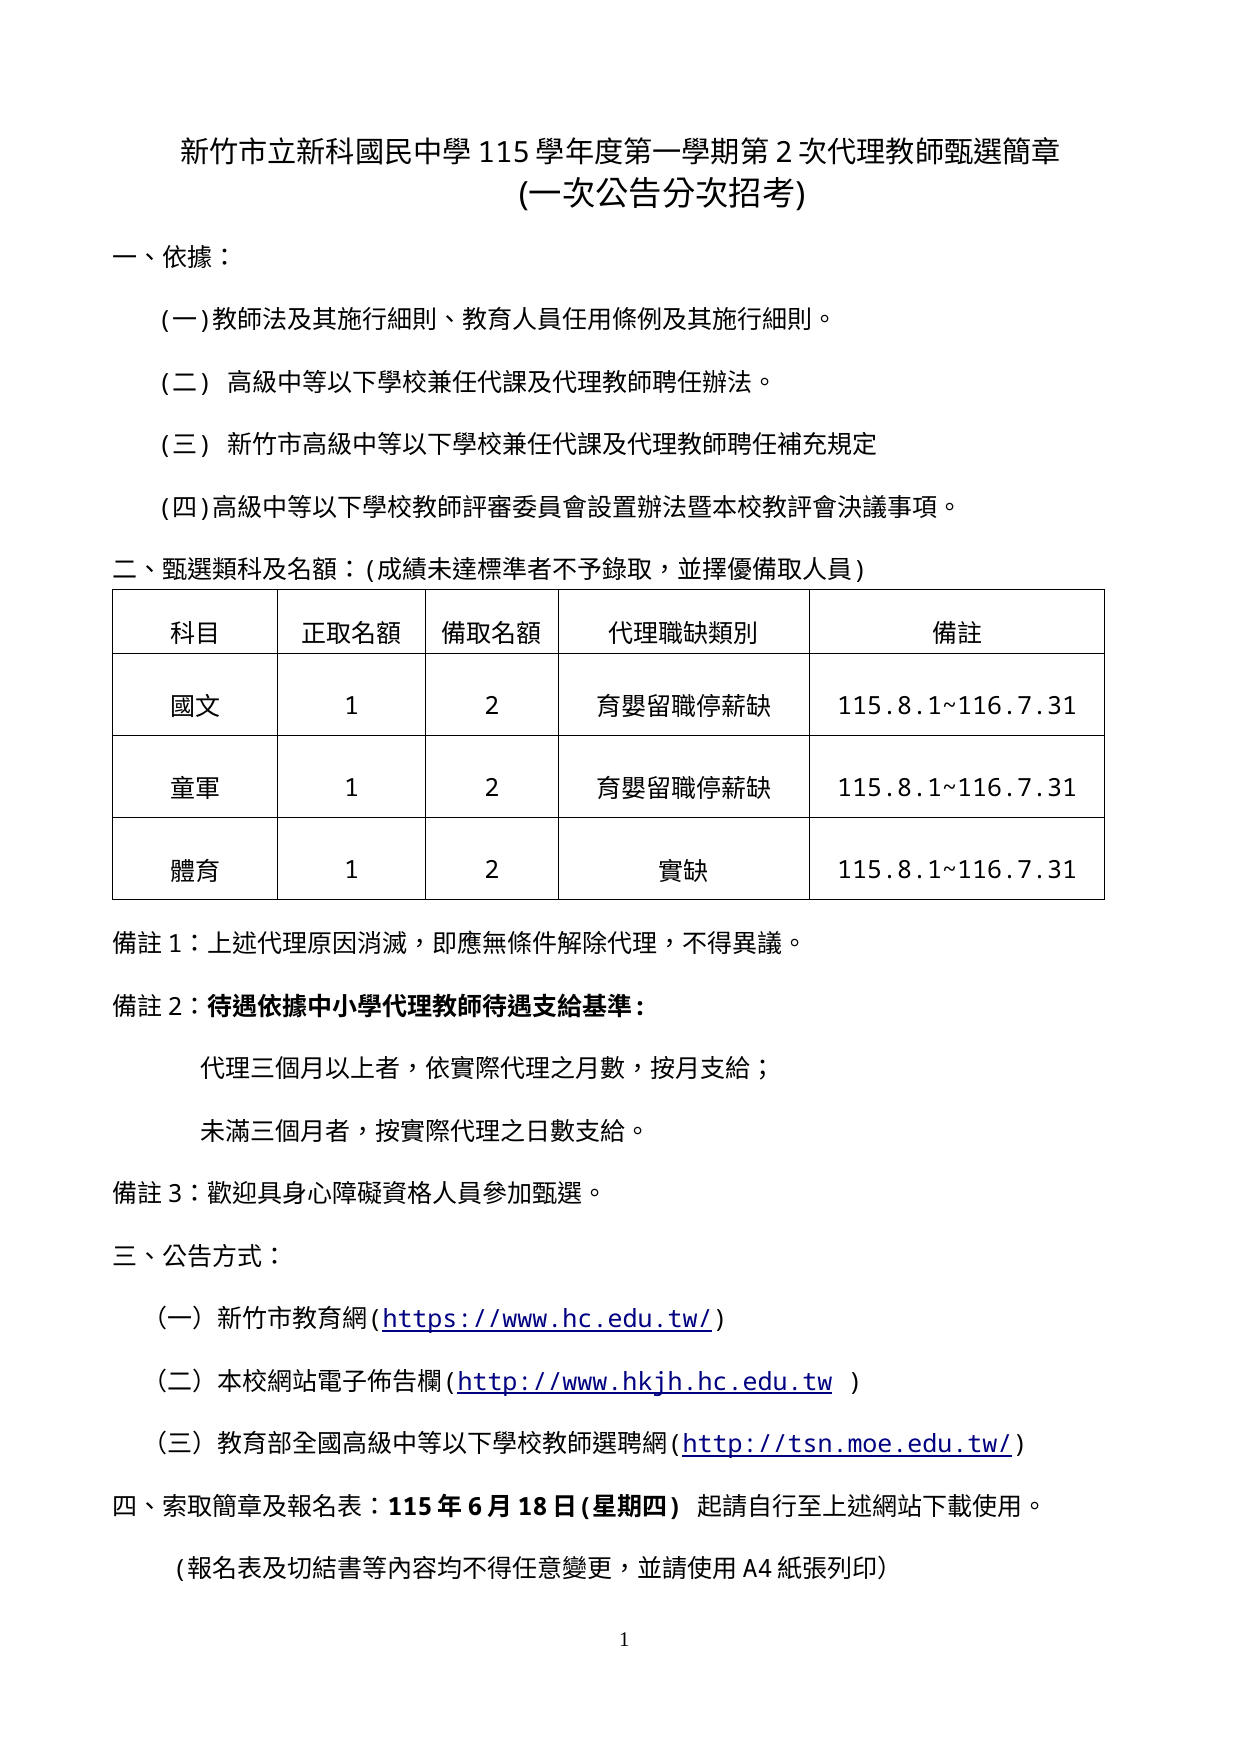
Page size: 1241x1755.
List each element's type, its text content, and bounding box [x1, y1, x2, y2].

text 備註3：歡迎具身心障礙資格人員參加甄選。 [112, 1150, 1128, 1213]
text 新竹市立新科國民中學115學年度第一學期第2次代理教師甄選簡章 [112, 108, 1128, 170]
table_cell 體育 [113, 818, 277, 899]
table_cell 2 [426, 654, 558, 735]
table_cell 1 [278, 818, 425, 899]
text (一)教師法及其施行細則、教育人員任用條例及其施行細則。 [112, 276, 1128, 339]
table_cell 1 [278, 736, 425, 817]
table_cell 115.8.1~116.7.31 [810, 654, 1104, 735]
text 代理三個月以上者，依實際代理之月數，按月支給； [200, 1025, 1128, 1088]
text (報名表及切結書等內容均不得任意變更，並請使用A4紙張列印） [112, 1525, 1128, 1588]
table_cell 115.8.1~116.7.31 [810, 818, 1104, 899]
table_cell 2 [426, 736, 558, 817]
table_cell 1 [278, 654, 425, 735]
table_header 正取名額 [278, 590, 425, 652]
table_header 備取名額 [426, 590, 558, 652]
table_cell 國文 [113, 654, 277, 735]
table_cell 115.8.1~116.7.31 [810, 736, 1104, 817]
table_header 科目 [113, 590, 277, 652]
table_cell 童軍 [113, 736, 277, 817]
table_cell 2 [426, 818, 558, 899]
text 四、索取簡章及報名表：115年6月18日(星期四) 起請自行至上述網站下載使用。 [112, 1463, 1128, 1525]
text (二) 高級中等以下學校兼任代課及代理教師聘任辦法。 [112, 339, 1128, 401]
text 備註2：待遇依據中小學代理教師待遇支給基準: [112, 963, 1128, 1025]
text (三) 新竹市高級中等以下學校兼任代課及代理教師聘任補充規定 [112, 401, 1128, 464]
text 未滿三個月者，按實際代理之日數支給。 [200, 1088, 1128, 1150]
table_cell 實缺 [559, 818, 809, 899]
text 備註1：上述代理原因消滅，即應無條件解除代理，不得異議。 [112, 900, 1128, 963]
text （一）新竹市教育網(https://www.hc.edu.tw/) [112, 1275, 1128, 1338]
table_header 代理職缺類別 [559, 590, 809, 652]
text 三、公告方式： [112, 1213, 1128, 1275]
text 二、甄選類科及名額：(成績未達標準者不予錄取，並擇優備取人員) [112, 526, 1128, 589]
text (四)高級中等以下學校教師評審委員會設置辦法暨本校教評會決議事項。 [112, 464, 1128, 526]
table_header 備註 [810, 590, 1104, 652]
text 一、依據： [112, 214, 1128, 276]
text （三）教育部全國高級中等以下學校教師選聘網(http://tsn.moe.edu.tw/) [112, 1400, 1128, 1463]
text （二）本校網站電子佈告欄(http://www.hkjh.hc.edu.tw ) [112, 1338, 1128, 1400]
table_cell 育嬰留職停薪缺 [559, 654, 809, 735]
text (一次公告分次招考) [137, 170, 1167, 214]
table_cell 育嬰留職停薪缺 [559, 736, 809, 817]
